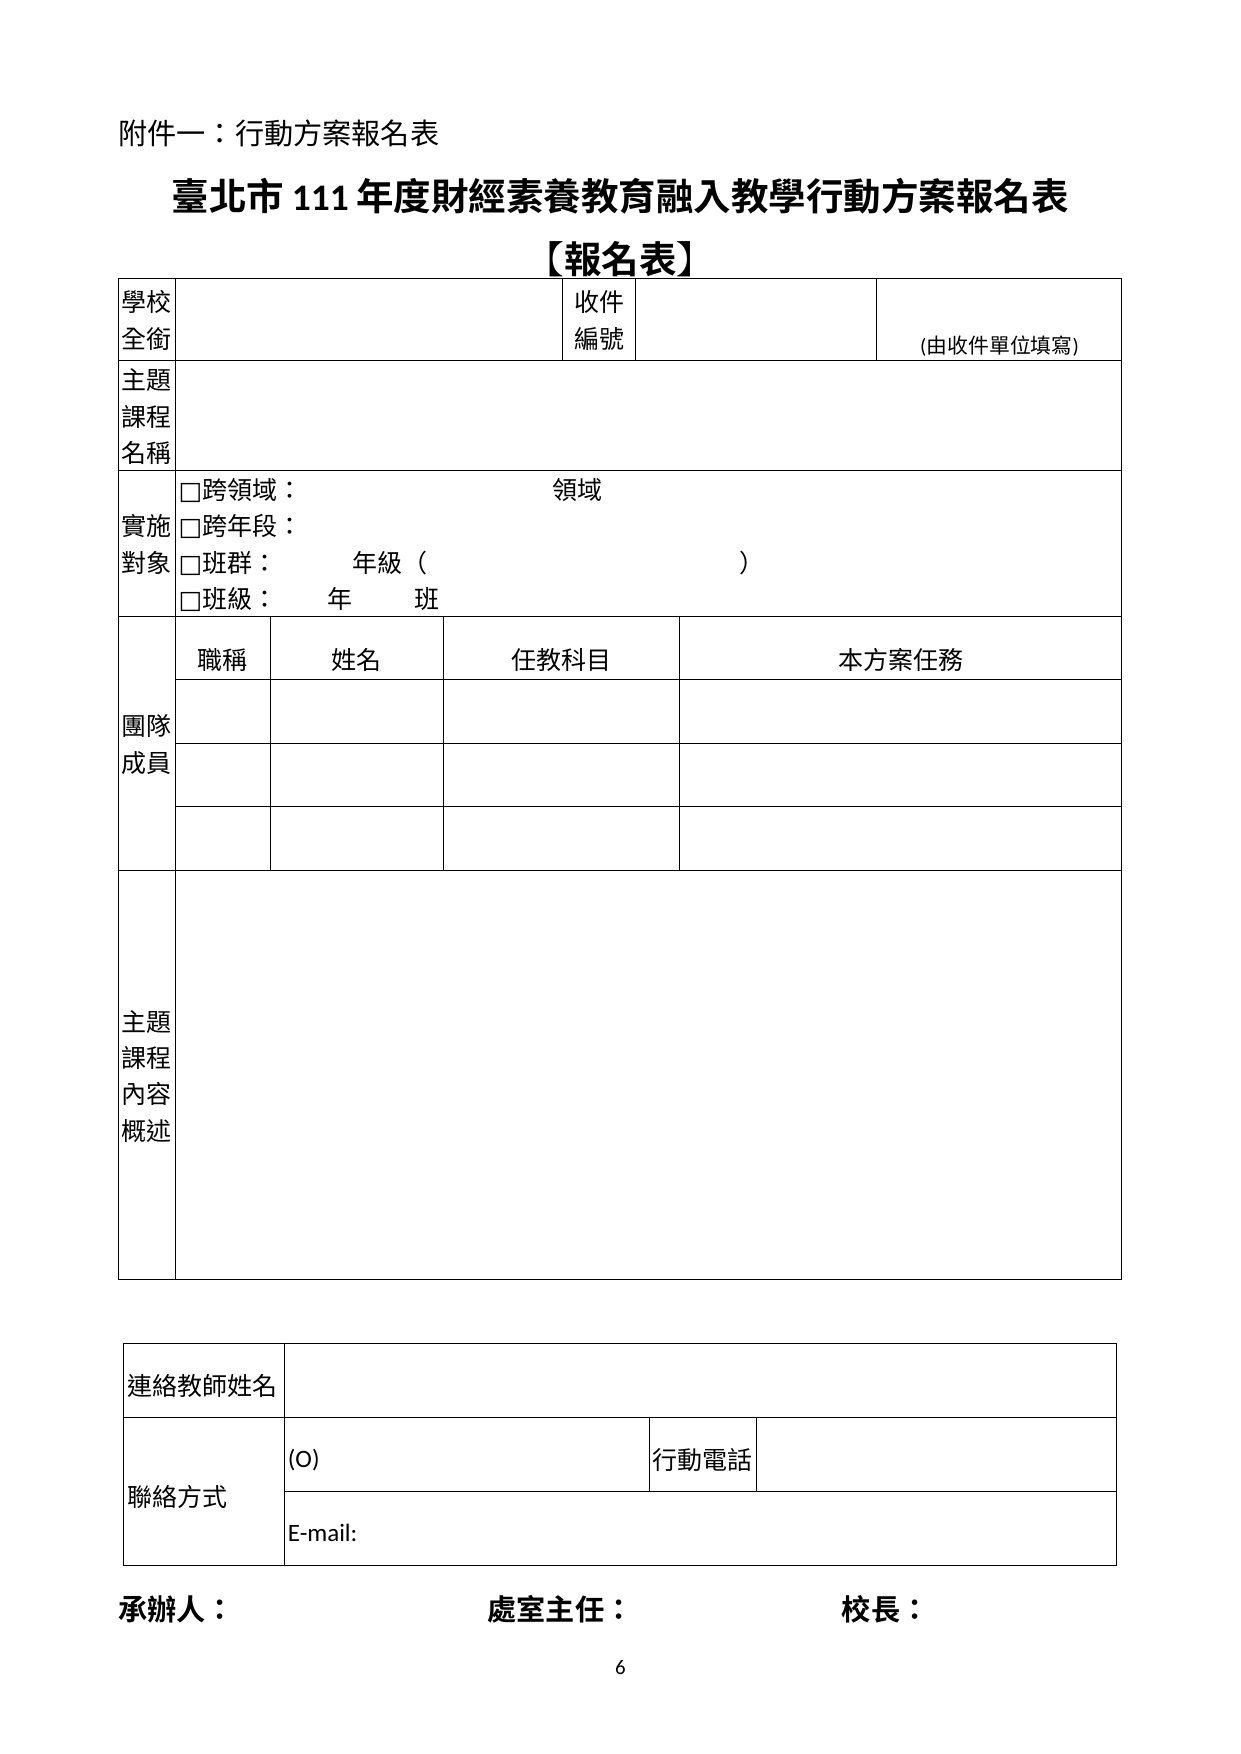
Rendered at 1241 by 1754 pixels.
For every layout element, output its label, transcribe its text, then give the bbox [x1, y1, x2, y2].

table_header [176, 279, 562, 360]
table_cell [680, 744, 1121, 806]
table_header [285, 1344, 1116, 1417]
table_cell E-mail: [285, 1492, 1116, 1565]
table_cell 實施對象 [119, 471, 175, 616]
table_header [636, 279, 876, 360]
table_cell 主題課程內容概述 [119, 871, 175, 1279]
table_cell 團隊成員 [119, 617, 175, 870]
table_cell [176, 680, 270, 743]
table_cell [757, 1418, 1116, 1491]
table_cell 職稱 [176, 617, 270, 679]
table_cell [176, 744, 270, 806]
table_cell [176, 807, 270, 870]
table_cell [271, 680, 443, 743]
table_cell [444, 744, 679, 806]
table_header 連絡教師姓名 [124, 1344, 284, 1417]
table_cell □跨領域： 領域 □跨年段： □班群： 年級（ ） □班級： 年 班 [176, 471, 1121, 616]
table_cell 本方案任務 [680, 617, 1121, 679]
table_cell 主題課程名稱 [119, 361, 175, 469]
table_cell [444, 680, 679, 743]
table_header 學校全銜 [119, 279, 175, 360]
table_cell [680, 680, 1121, 743]
table_cell [176, 871, 1121, 1279]
table_cell 任教科目 [444, 617, 679, 679]
table_cell (O) [285, 1418, 649, 1491]
table_cell [271, 807, 443, 870]
table_header (由收件單位填寫) [877, 279, 1121, 360]
text 臺北市111年度財經素養教育融入教學行動方案報名表 [118, 153, 1122, 215]
table_cell [680, 807, 1121, 870]
table_cell 聯絡方式 [124, 1418, 284, 1565]
text 【報名表】 [118, 215, 1122, 278]
text 承辦人： 處室主任： 校長： [118, 1566, 1122, 1629]
table_cell [176, 361, 1121, 469]
table_cell 行動電話 [650, 1418, 756, 1491]
table_cell [271, 744, 443, 806]
text 附件一：行動方案報名表 [118, 90, 1122, 153]
table_header 收件編號 [563, 279, 635, 360]
table_cell 姓名 [271, 617, 443, 679]
table_cell [444, 807, 679, 870]
